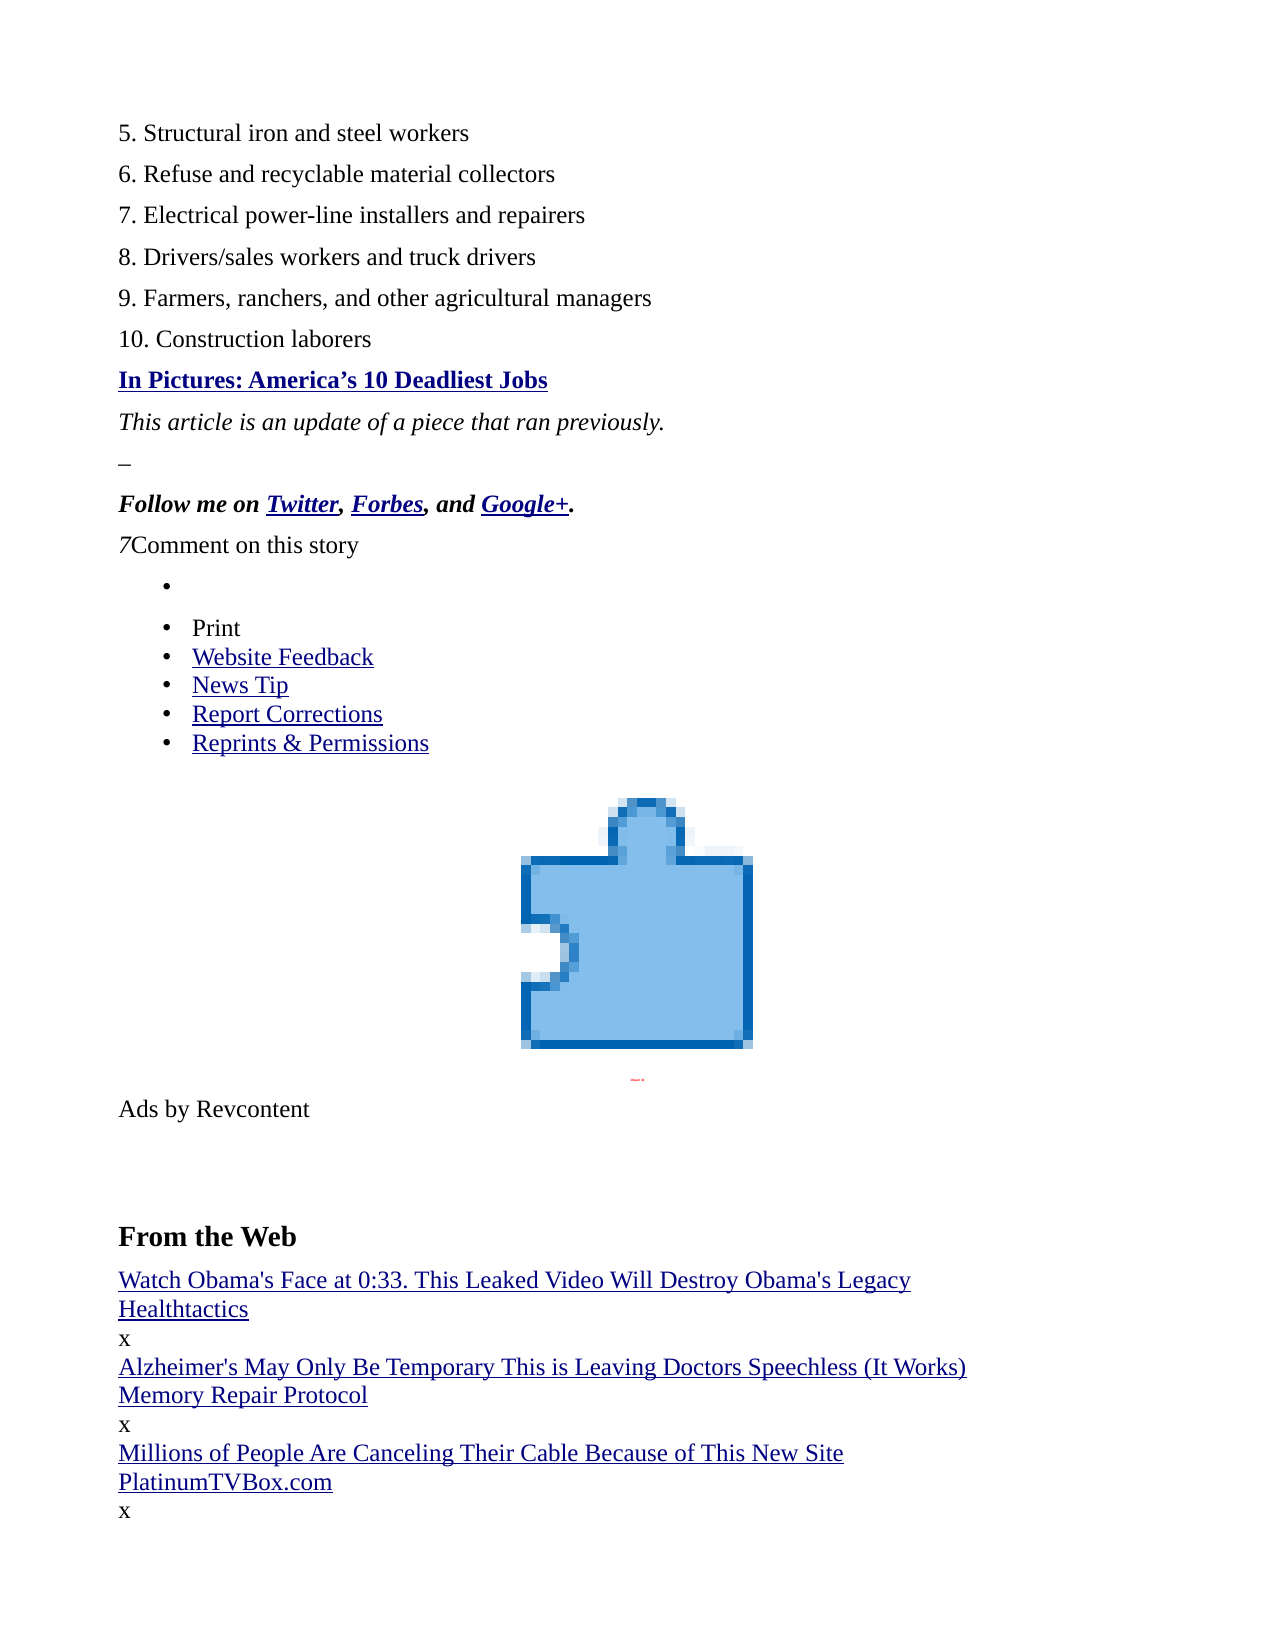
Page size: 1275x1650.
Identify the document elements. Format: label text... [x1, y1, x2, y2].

text x [118, 1323, 1157, 1352]
text Alzheimer's May Only Be Temporary This is Leaving Doctors Speechless (It Works) [118, 1352, 1157, 1381]
list News Tip [162, 671, 1157, 699]
text In Pictures: America’s 10 Deadliest Jobs [118, 366, 1157, 394]
text Follow me on Twitter, Forbes, and Google+. [118, 489, 1157, 518]
text x [118, 1409, 1157, 1438]
text 7. Electrical power-line installers and repairers [118, 201, 1157, 229]
list Report Corrections [162, 699, 1157, 728]
subtitle From the Web [118, 1219, 1157, 1253]
text 10. Construction laborers [118, 324, 1157, 353]
list Print [162, 613, 1157, 642]
text PlatinumTVBox.com [118, 1467, 1157, 1496]
text 6. Refuse and recyclable material collectors [118, 159, 1157, 188]
text Memory Repair Protocol [118, 1381, 1157, 1409]
text 5. Structural iron and steel workers [118, 118, 1157, 147]
text 7Comment on this story [118, 531, 1157, 559]
text – [118, 448, 1157, 477]
text Ads by Revcontent [118, 1094, 1157, 1123]
text Millions of People Are Canceling Their Cable Because of This New Site [118, 1438, 1157, 1467]
text 8. Drivers/sales workers and truck drivers [118, 242, 1157, 271]
text Healthtactics [118, 1294, 1157, 1323]
text This article is an update of a piece that ran previously. [118, 407, 1157, 436]
list Reprints & Permissions [162, 728, 1157, 757]
list Website Feedback [162, 642, 1157, 671]
text x [118, 1496, 1157, 1524]
text Watch Obama's Face at 0:33. This Leaked Video Will Destroy Obama's Legacy [118, 1266, 1157, 1294]
text 9. Farmers, ranchers, and other agricultural managers [118, 283, 1157, 312]
